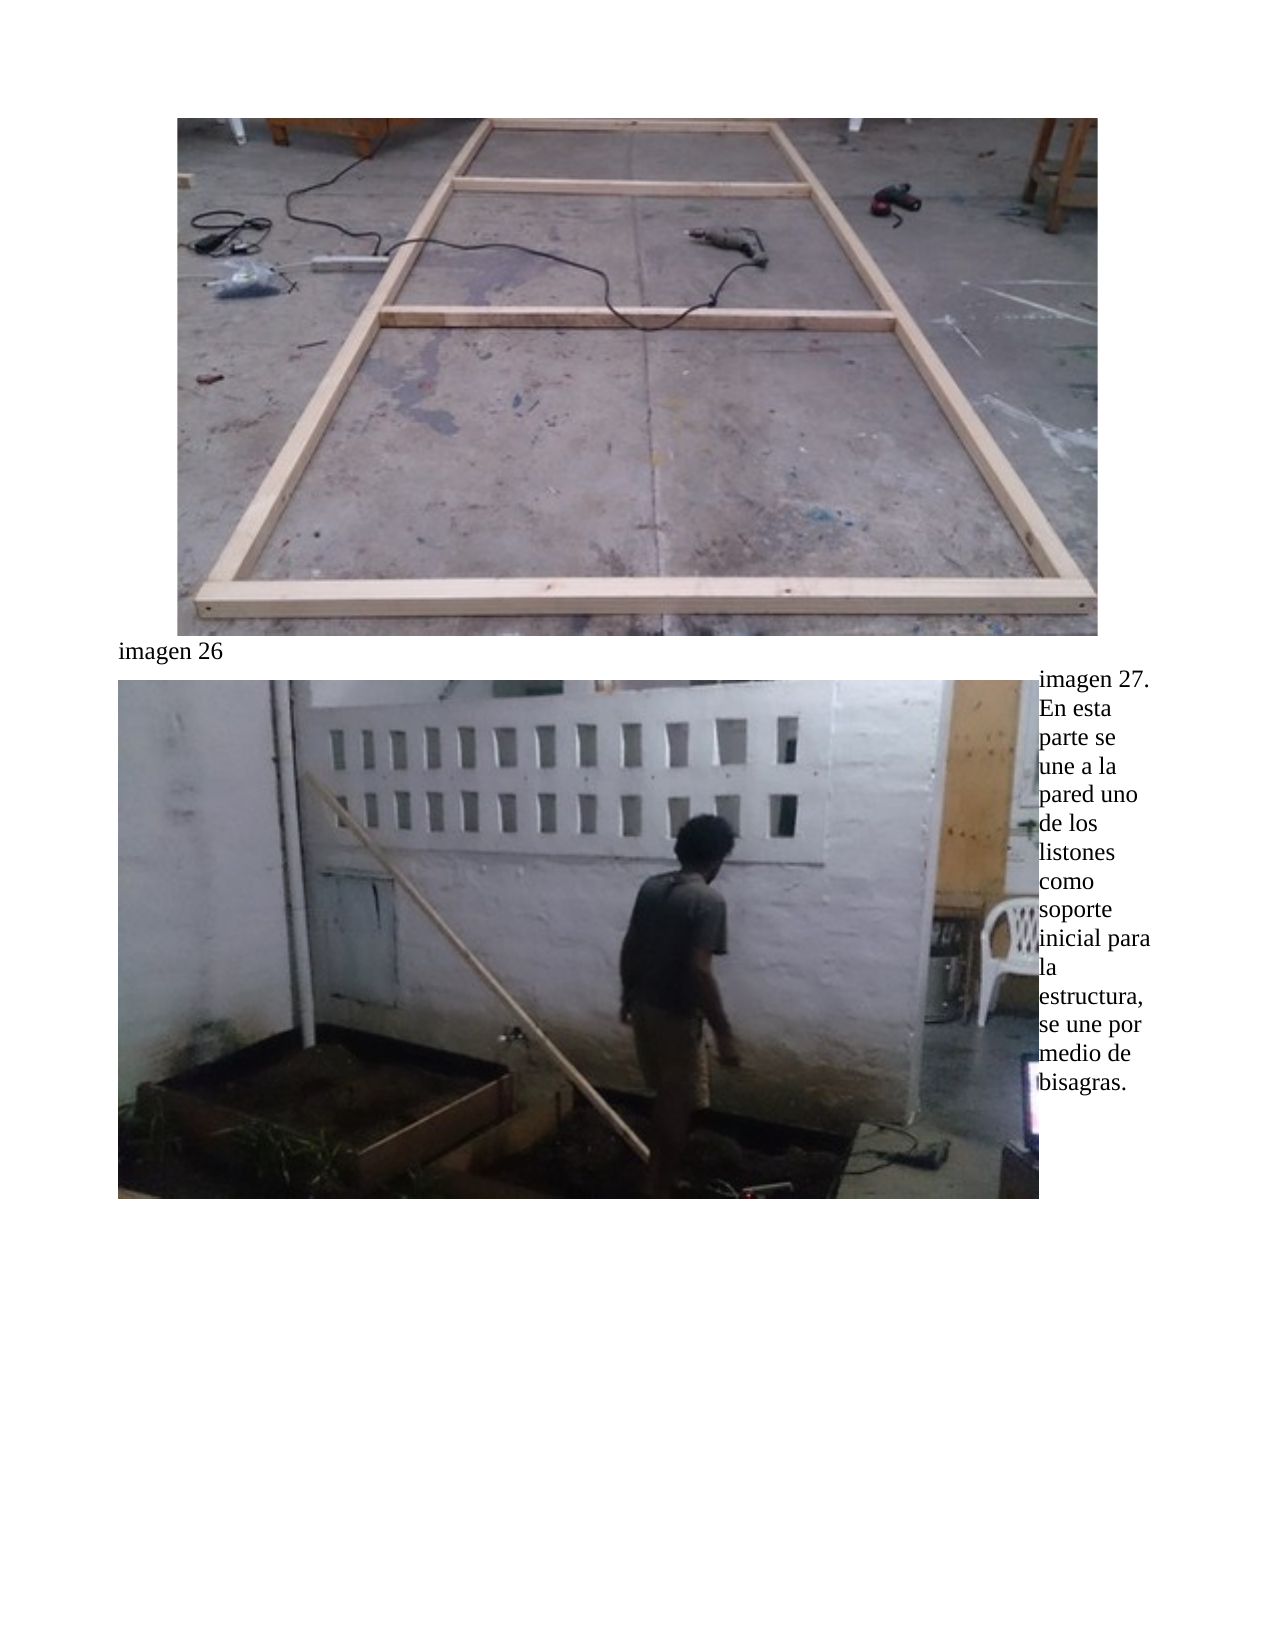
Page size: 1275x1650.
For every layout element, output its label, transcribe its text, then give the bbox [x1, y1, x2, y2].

text imagen 27. [118, 664, 1157, 693]
picture [177, 118, 1098, 636]
picture [118, 680, 1039, 1199]
text imagen 26 [118, 118, 1157, 664]
text En esta parte se une a la pared uno de los listones como soporte inicial para la estructura, se une por medio de bisagras. [1039, 693, 1157, 1096]
